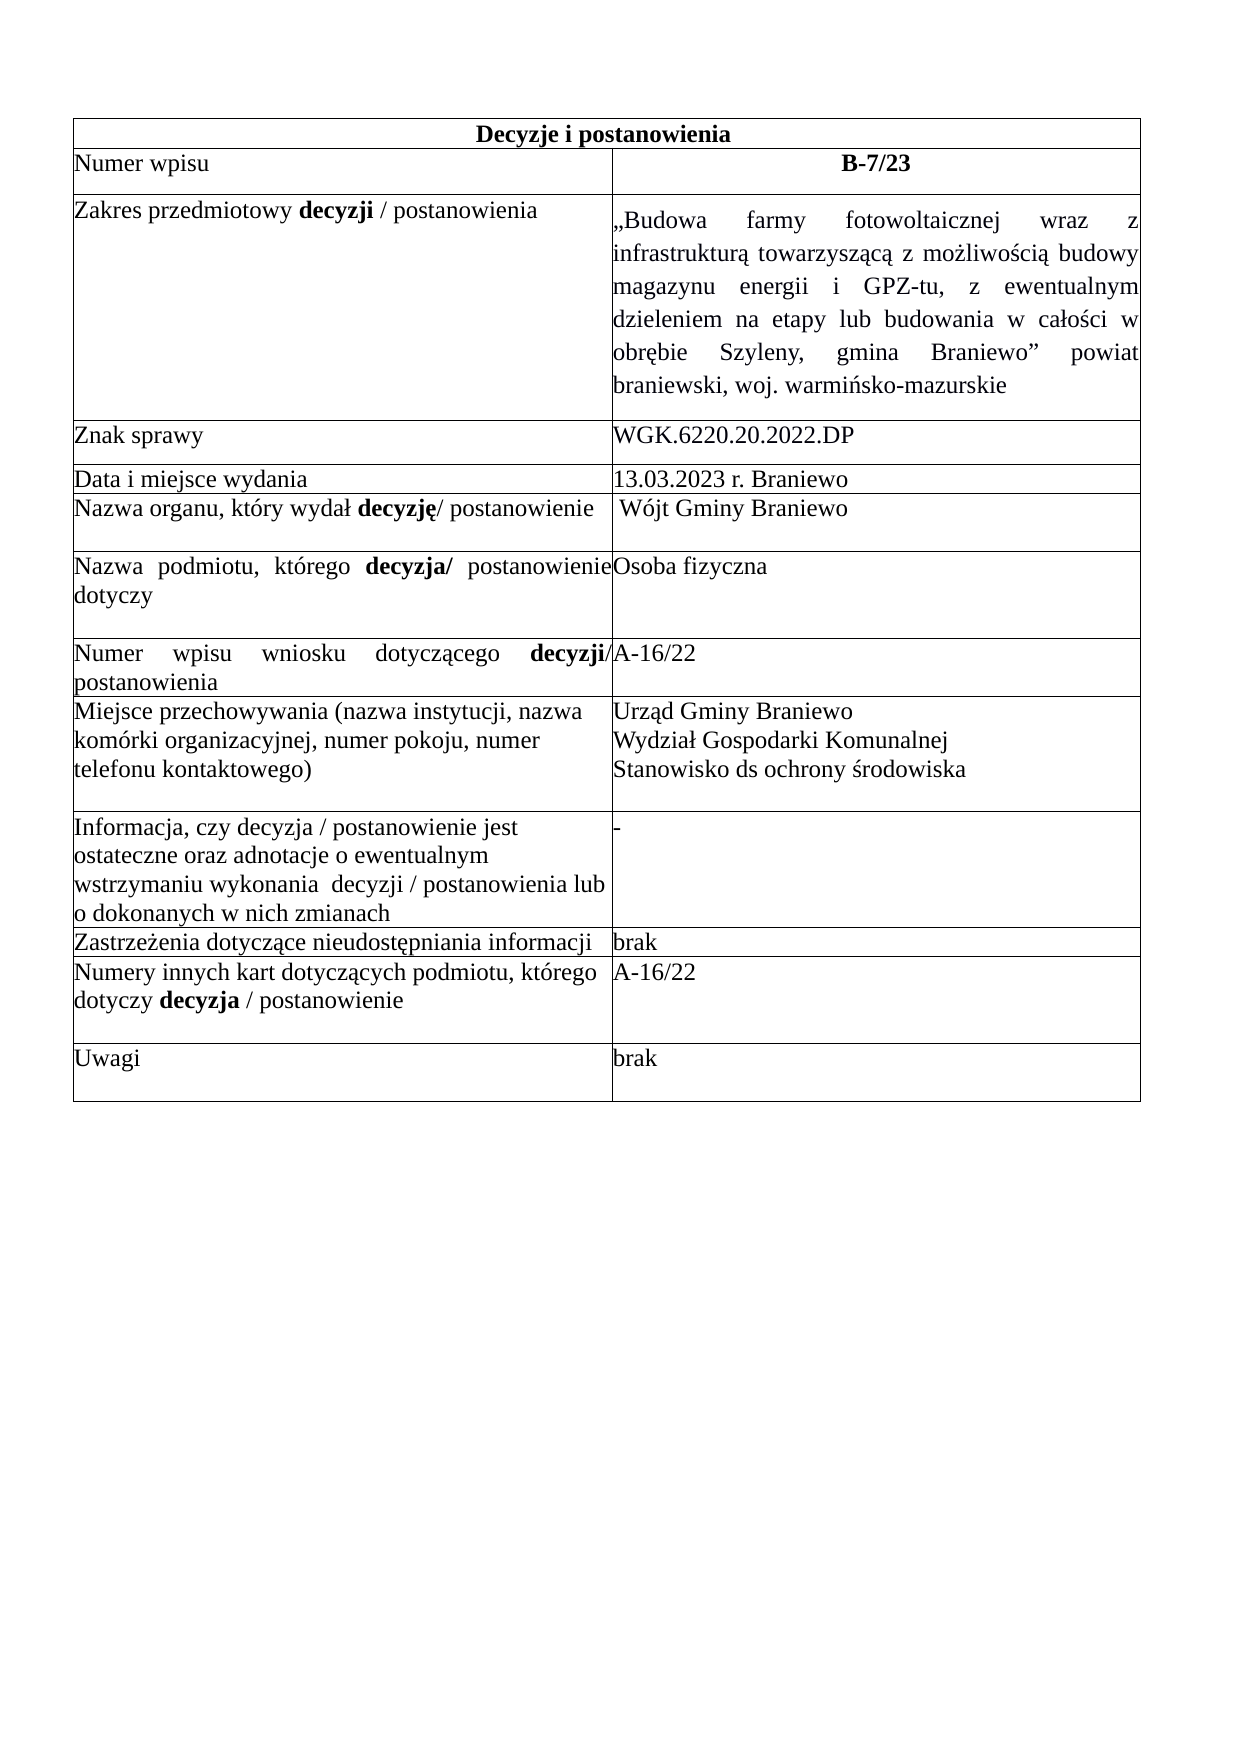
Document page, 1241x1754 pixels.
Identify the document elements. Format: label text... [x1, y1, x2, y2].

table_cell brak [613, 1044, 1140, 1101]
table_cell Uwagi [74, 1044, 612, 1101]
table_cell WGK.6220.20.2022.DP [613, 421, 1140, 464]
table_cell brak [613, 928, 1140, 956]
table_cell Nazwa podmiotu, którego decyzja/ postanowienie dotyczy [74, 552, 612, 638]
table_cell Data i miejsce wydania [74, 465, 612, 493]
table_cell Osoba fizyczna [613, 552, 1140, 638]
table_cell Numer wpisu [74, 149, 612, 194]
table_cell Miejsce przechowywania (nazwa instytucji, nazwa komórki organizacyjnej, numer pokoju, numer telefonu kontaktowego) [74, 697, 612, 811]
table_cell Numer wpisu wniosku dotyczącego decyzji/ postanowienia [74, 639, 612, 696]
table_cell B-7/23 [613, 149, 1140, 194]
table_cell A-16/22 [613, 957, 1140, 1043]
table_cell Zastrzeżenia dotyczące nieudostępniania informacji [74, 928, 612, 956]
table_cell 13.03.2023 r. Braniewo [613, 465, 1140, 493]
table_cell - [613, 812, 1140, 927]
table_header Decyzje i postanowienia [74, 119, 1140, 147]
table_cell Wójt Gminy Braniewo [613, 494, 1140, 551]
table_cell Znak sprawy [74, 421, 612, 464]
table_cell Numery innych kart dotyczących podmiotu, którego dotyczy decyzja / postanowienie [74, 957, 612, 1043]
table_cell Urząd Gminy Braniewo Wydział Gospodarki Komunalnej Stanowisko ds ochrony środowiska [613, 697, 1140, 811]
table_cell A-16/22 [613, 639, 1140, 696]
table_cell „Budowa farmy fotowoltaicznej wraz z infrastrukturą towarzyszącą z możliwością budowy magazynu energii i GPZ-tu, z ewentualnym dzieleniem na etapy lub budowania w całości w obrębie Szyleny, gmina Braniewo” powiat braniewski, woj. warmińsko-mazurskie [613, 195, 1140, 420]
table_cell Nazwa organu, który wydał decyzję/ postanowienie [74, 494, 612, 551]
table_cell Zakres przedmiotowy decyzji / postanowienia [74, 195, 612, 420]
table_cell Informacja, czy decyzja / postanowienie jest ostateczne oraz adnotacje o ewentualnym wstrzymaniu wykonania decyzji / postanowienia lub o dokonanych w nich zmianach [74, 812, 612, 927]
